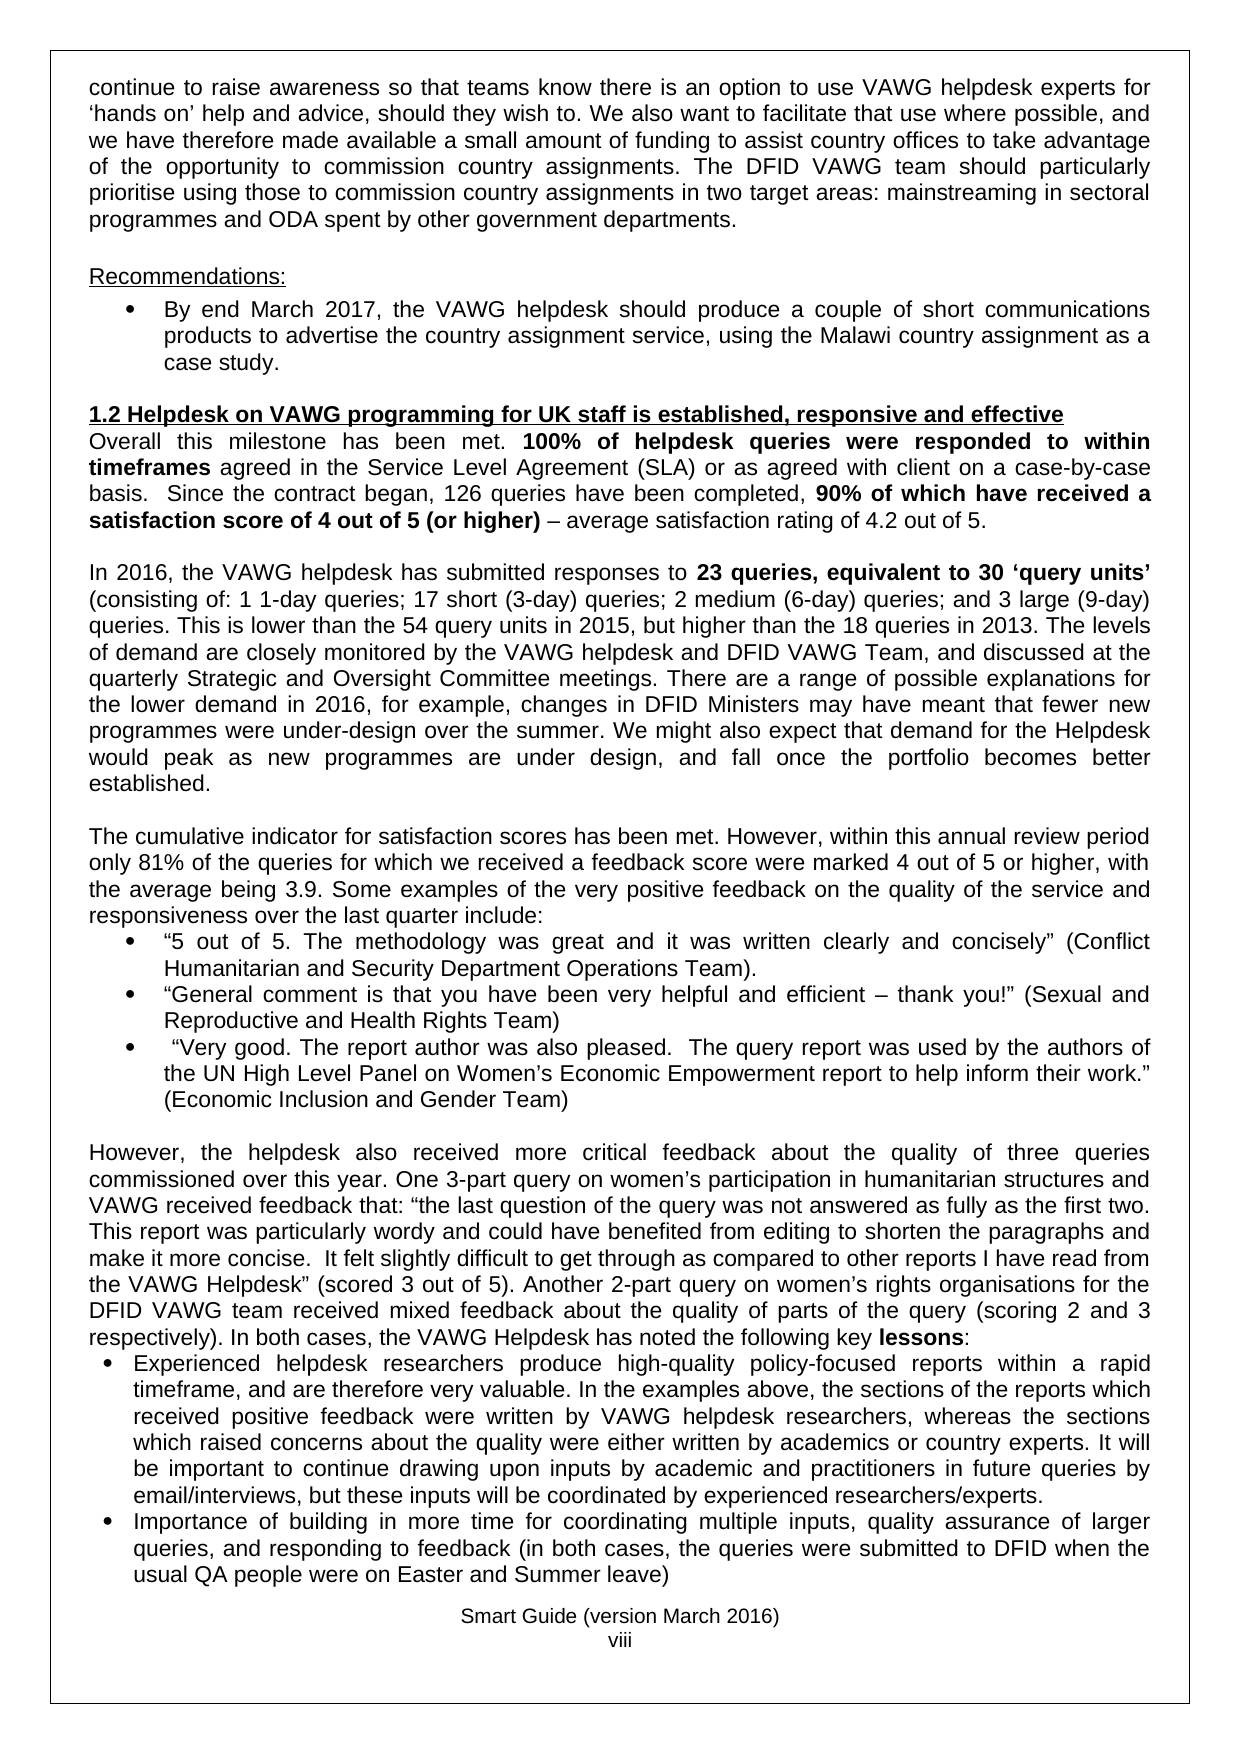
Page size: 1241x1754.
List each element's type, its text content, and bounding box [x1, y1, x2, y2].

text The cumulative indicator for satisfaction scores has been met. However, within this annual review period only 81% of the queries for which we received a feedback score were marked 4 out of 5 or higher, with the average being 3.9. Some examples of the very positive feedback on the quality of the service and responsiveness over the last quarter include: [89, 823, 1152, 928]
list By end March 2017, the VAWG helpdesk should produce a couple of short communications products to advertise the country assignment service, using the Malawi country assignment as a case study. [126, 296, 1152, 375]
list “5 out of 5. The methodology was great and it was written clearly and concisely” (Conflict Humanitarian and Security Department Operations Team). [126, 928, 1152, 981]
list “Very good. The report author was also pleased. The query report was used by the authors of the UN High Level Panel on Women’s Economic Empowerment report to help inform their work.” (Economic Inclusion and Gender Team) [126, 1034, 1152, 1113]
list Importance of building in more time for coordinating multiple inputs, quality assurance of larger queries, and responding to feedback (in both cases, the queries were submitted to DFID when the usual QA people were on Easter and Summer leave) [103, 1508, 1152, 1587]
text Recommendations: [89, 263, 1152, 289]
text However, the helpdesk also received more critical feedback about the quality of three queries commissioned over this year. One 3-part query on women’s participation in humanitarian structures and VAWG received feedback that: “the last question of the query was not answered as fully as the first two. This report was particularly wordy and could have benefited from editing to shorten the paragraphs and make it more concise. It felt slightly difficult to get through as compared to other reports I have read from the VAWG Helpdesk” (scored 3 out of 5). Another 2-part query on women’s rights organisations for the DFID VAWG team received mixed feedback about the quality of parts of the query (scoring 2 and 3 respectively). In both cases, the VAWG Helpdesk has noted the following key lessons: [89, 1139, 1152, 1350]
text Overall this milestone has been met. 100% of helpdesk queries were responded to within timeframes agreed in the Service Level Agreement (SLA) or as agreed with client on a case-by-case basis. Since the contract began, 126 queries have been completed, 90% of which have received a satisfaction score of 4 out of 5 (or higher) – average satisfaction rating of 4.2 out of 5. [89, 428, 1152, 533]
text continue to raise awareness so that teams know there is an option to use VAWG helpdesk experts for ‘hands on’ help and advice, should they wish to. We also want to facilitate that use where possible, and we have therefore made available a small amount of funding to assist country offices to take advantage of the opportunity to commission country assignments. The DFID VAWG team should particularly prioritise using those to commission country assignments in two target areas: mainstreaming in sectoral programmes and ODA spent by other government departments. [89, 74, 1152, 232]
list “General comment is that you have been very helpful and efficient – thank you!” (Sexual and Reproductive and Health Rights Team) [126, 981, 1152, 1034]
text 1.2 Helpdesk on VAWG programming for UK staff is established, responsive and effective [89, 401, 1152, 428]
text In 2016, the VAWG helpdesk has submitted responses to 23 queries, equivalent to 30 ‘query units’ (consisting of: 1 1-day queries; 17 short (3-day) queries; 2 medium (6-day) queries; and 3 large (9-day) queries. This is lower than the 54 query units in 2015, but higher than the 18 queries in 2013. The levels of demand are closely monitored by the VAWG helpdesk and DFID VAWG Team, and discussed at the quarterly Strategic and Oversight Committee meetings. There are a range of possible explanations for the lower demand in 2016, for example, changes in DFID Ministers may have meant that fewer new programmes were under-design over the summer. We might also expect that demand for the Helpdesk would peak as new programmes are under design, and fall once the portfolio becomes better established. [89, 559, 1152, 797]
list Experienced helpdesk researchers produce high-quality policy-focused reports within a rapid timeframe, and are therefore very valuable. In the examples above, the sections of the reports which received positive feedback were written by VAWG helpdesk researchers, whereas the sections which raised concerns about the quality were either written by academics or country experts. It will be important to continue drawing upon inputs by academic and practitioners in future queries by email/interviews, but these inputs will be coordinated by experienced researchers/experts. [103, 1350, 1152, 1508]
